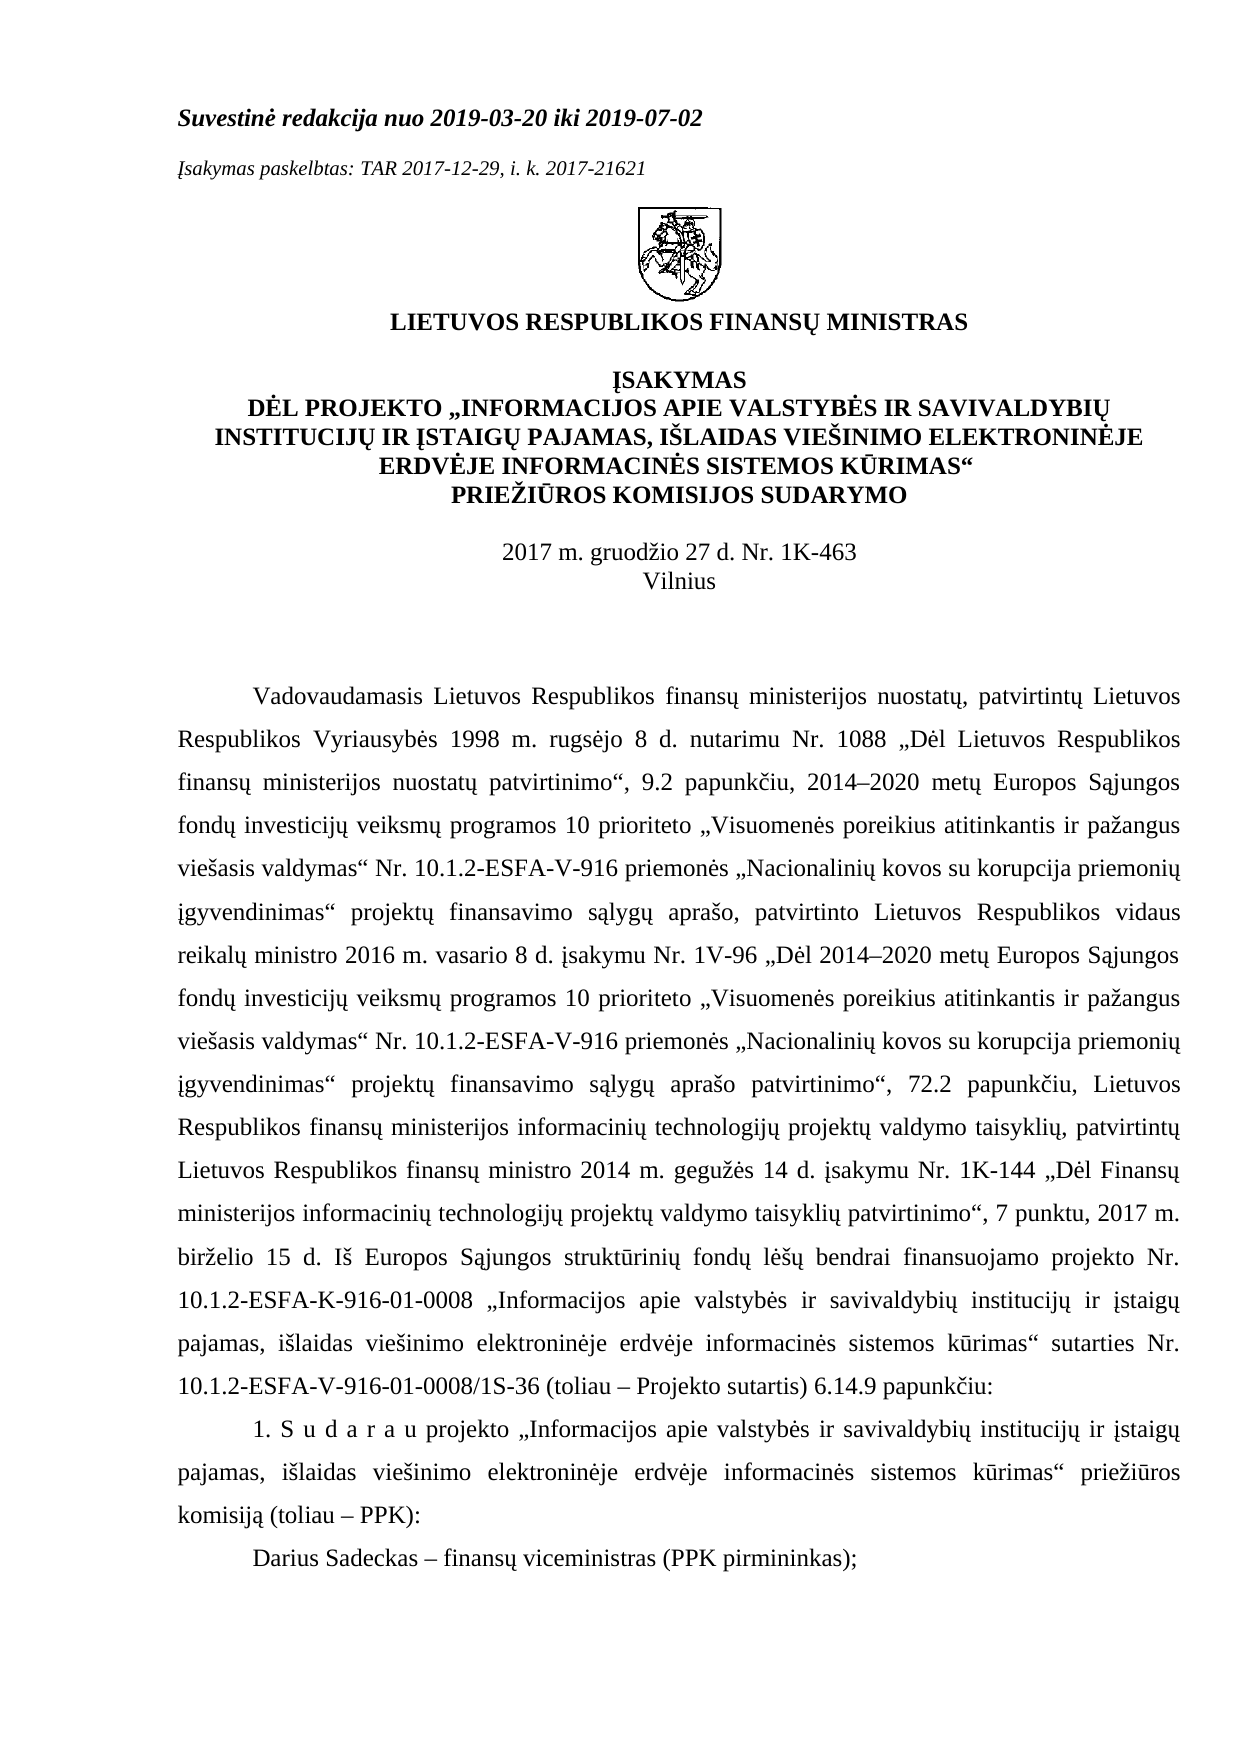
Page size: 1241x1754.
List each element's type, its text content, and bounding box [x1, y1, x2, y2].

text Vilnius [177, 566, 1181, 595]
text 2017 m. gruodžio 27 d. Nr. 1K-463 [177, 537, 1181, 566]
text PRIEŽIŪROS KOMISIJOS SUDARYMO [177, 480, 1181, 508]
text Vadovaudamasis Lietuvos Respublikos finansų ministerijos nuostatų, patvirtintų Lietuvos Respublikos Vyriausybės 1998 m. rugsėjo 8 d. nutarimu Nr. 1088 „Dėl Lietuvos Respublikos finansų ministerijos nuostatų patvirtinimo“, 9.2 papunkčiu, 2014–2020 metų Europos Sąjungos fondų investicijų veiksmų programos 10 prioriteto „Visuomenės poreikius atitinkantis ir pažangus viešasis valdymas“ Nr. 10.1.2-ESFA-V-916 priemonės „Nacionalinių kovos su korupcija priemonių įgyvendinimas“ projektų finansavimo sąlygų aprašo, patvirtinto Lietuvos Respublikos vidaus reikalų ministro 2016 m. vasario 8 d. įsakymu Nr. 1V-96 „Dėl 2014–2020 metų Europos Sąjungos fondų investicijų veiksmų programos 10 prioriteto „Visuomenės poreikius atitinkantis ir pažangus viešasis valdymas“ Nr. 10.1.2-ESFA-V-916 priemonės „Nacionalinių kovos su korupcija priemonių įgyvendinimas“ projektų finansavimo sąlygų aprašo patvirtinimo“, 72.2 papunkčiu, Lietuvos Respublikos finansų ministerijos informacinių technologijų projektų valdymo taisyklių, patvirtintų Lietuvos Respublikos finansų ministro 2014 m. gegužės 14 d. įsakymu Nr. 1K-144 „Dėl Finansų ministerijos informacinių technologijų projektų valdymo taisyklių patvirtinimo“, 7 punktu, 2017 m. birželio 15 d. Iš Europos Sąjungos struktūrinių fondų lėšų bendrai finansuojamo projekto Nr. 10.1.2-ESFA-K-916-01-0008 „Informacijos apie valstybės ir savivaldybių institucijų ir įstaigų pajamas, išlaidas viešinimo elektroninėje erdvėje informacinės sistemos kūrimas“ sutarties Nr. 10.1.2-ESFA-V-916-01-0008/1S-36 (toliau – Projekto sutartis) 6.14.9 papunkčiu: [177, 681, 1181, 1400]
text Suvestinė redakcija nuo 2019-03-20 iki 2019-07-02 [177, 103, 1181, 132]
text 1. S u d a r a u projekto „Informacijos apie valstybės ir savivaldybių institucijų ir įstaigų pajamas, išlaidas viešinimo elektroninėje erdvėje informacinės sistemos kūrimas“ priežiūros komisiją (toliau – PPK): [177, 1414, 1181, 1529]
text ĮSAKYMAS [177, 365, 1181, 393]
text Darius Sadeckas – finansų viceministras (PPK pirmininkas); [177, 1543, 1181, 1572]
text DĖL PROJEKTO „INFORMACIJOS APIE VALSTYBĖS IR SAVIVALDYBIŲ INSTITUCIJŲ IR ĮSTAIGŲ PAJAMAS, IŠLAIDAS VIEŠINIMO ELEKTRONINĖJE ERDVĖJE INFORMACINĖS SISTEMOS KŪRIMAS“ [177, 393, 1181, 480]
text LIETUVOS RESPUBLIKOS FINANSŲ MINISTRAS [177, 307, 1181, 336]
text Įsakymas paskelbtas: TAR 2017-12-29, i. k. 2017-21621 [177, 156, 1181, 180]
